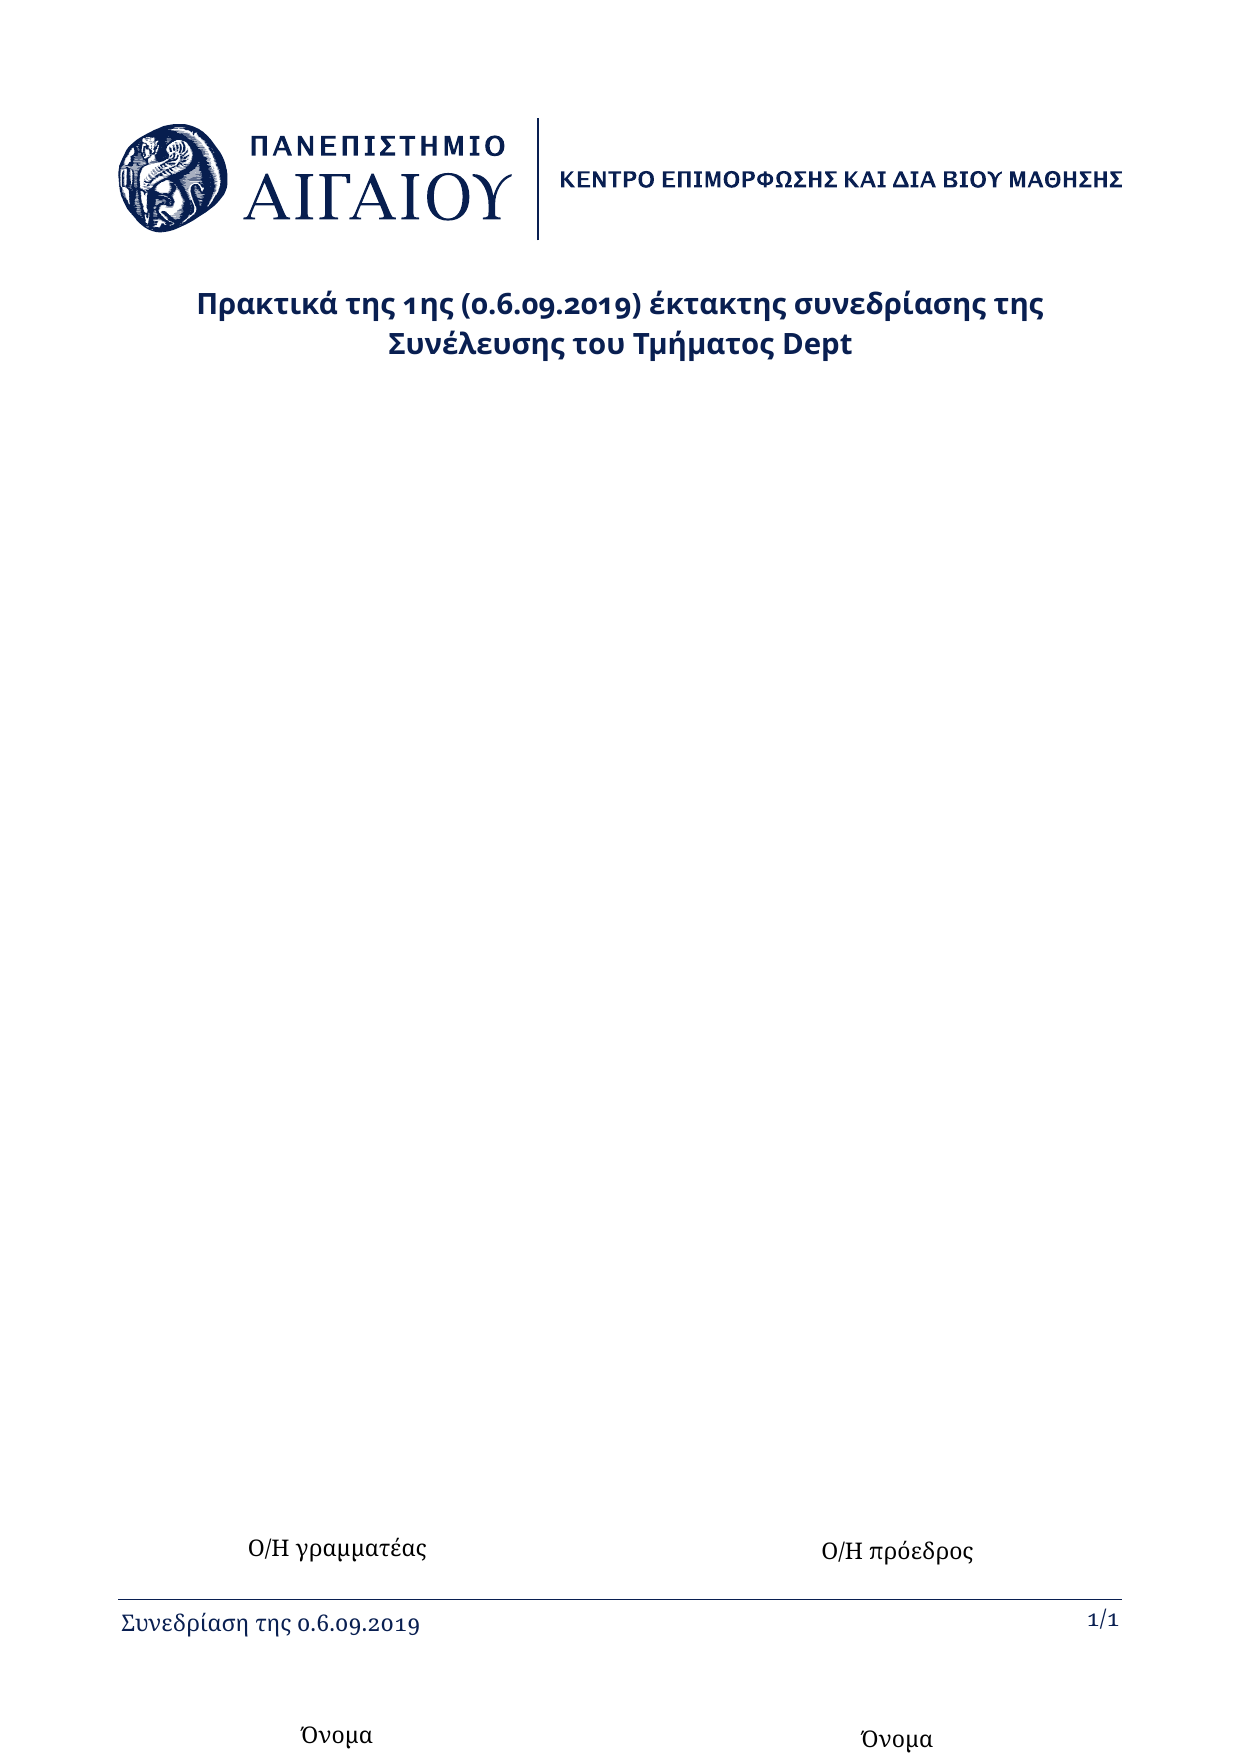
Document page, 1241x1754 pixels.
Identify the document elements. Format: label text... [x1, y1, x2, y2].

subtitle Πρακτικά της 1ης (0.6.09.2019) έκτακτης συνεδρίασης της Συνέλευσης του Τμήματος Dept [118, 283, 1122, 363]
